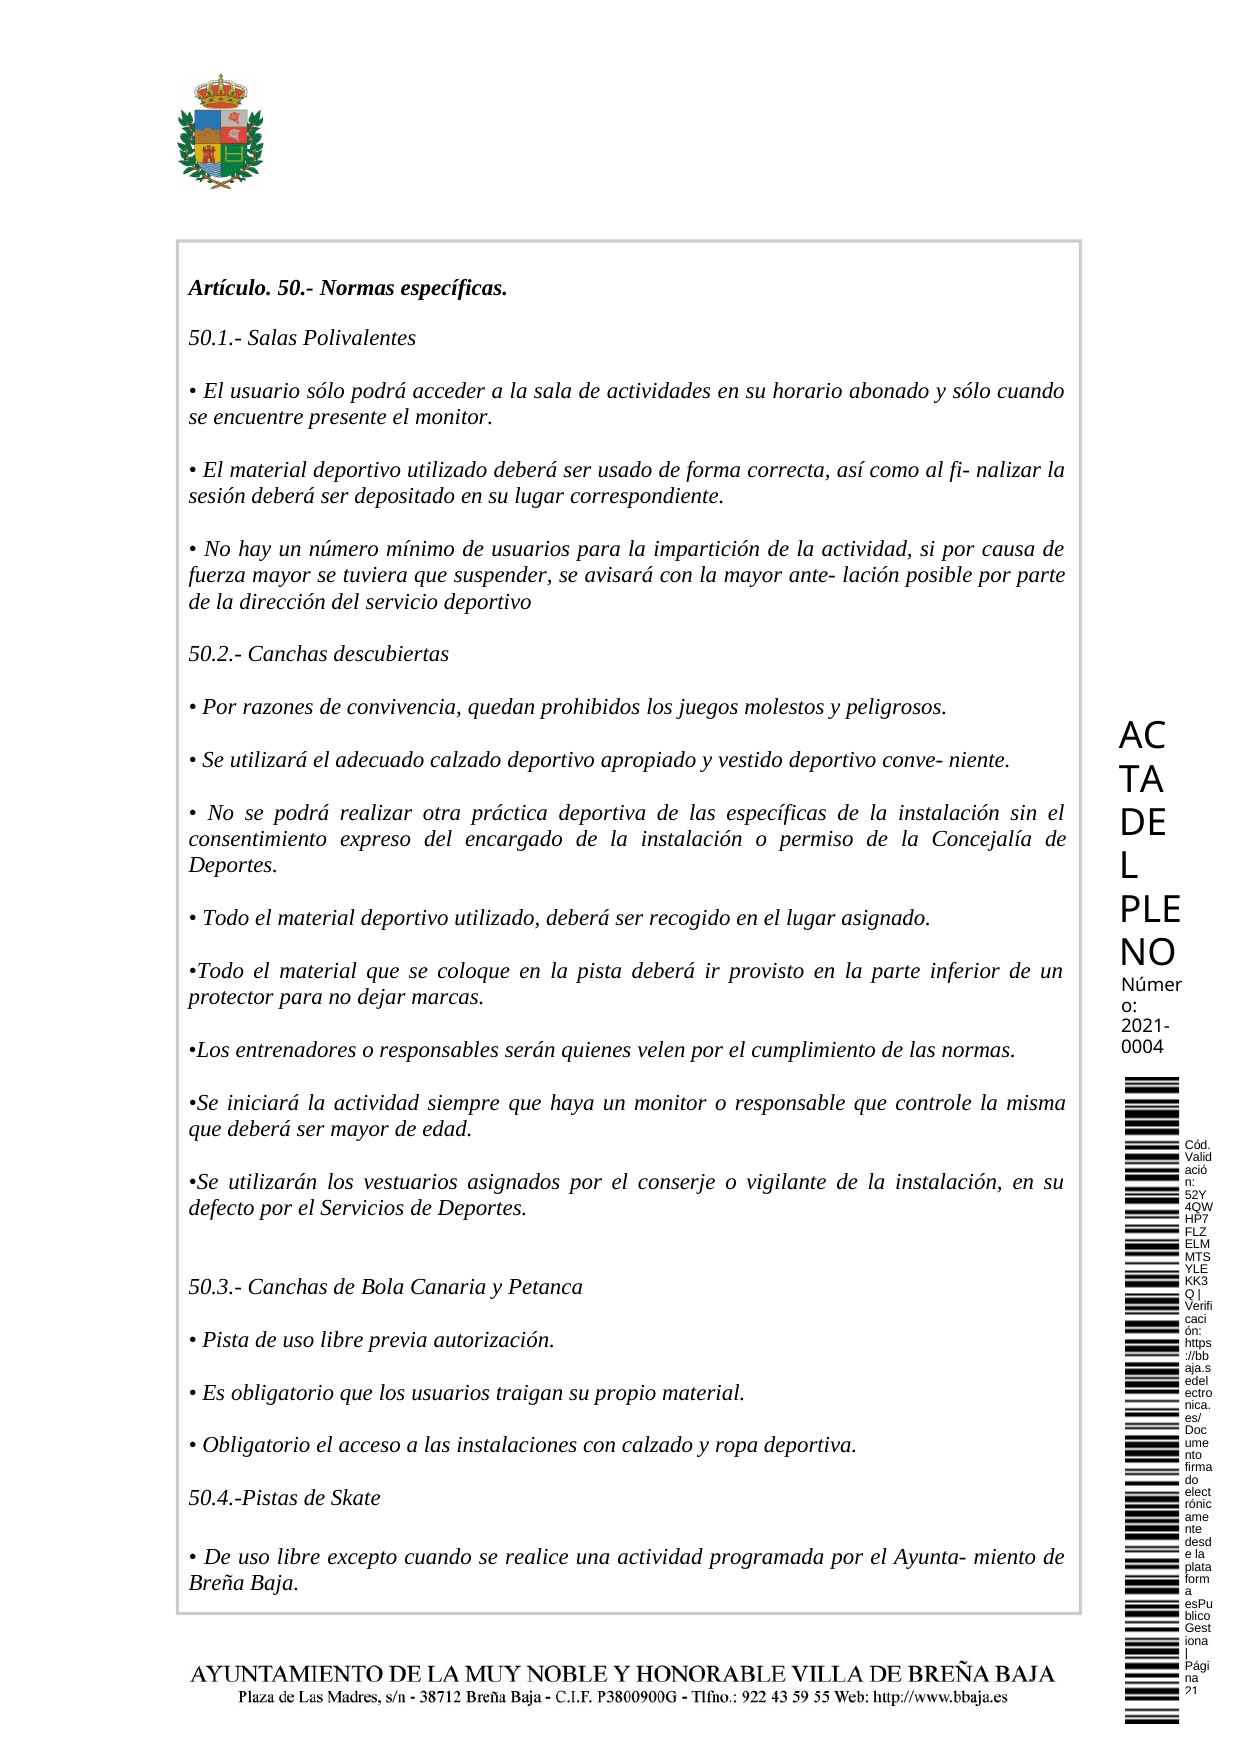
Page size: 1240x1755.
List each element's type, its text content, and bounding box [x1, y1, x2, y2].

list Obligatorio el acceso a las instalaciones con calzado y ropa deportiva. [188, 1431, 1078, 1458]
list No hay un número mínimo de usuarios para la impartición de la actividad, si por causa de fuerza mayor se tuviera que suspender, se avisará con la mayor ante- lación posible por parte de la dirección del servicio deportivo [188, 535, 1066, 614]
text [1083, 641, 1189, 667]
list Los entrenadores o responsables serán quienes velen por el cumplimiento de las normas. [1083, 1036, 1189, 1062]
list Por razones de convivencia, quedan prohibidos los juegos molestos y peligrosos. [188, 693, 1078, 719]
list Número: 2021-0004 Fecha: 25/05/2021 [1121, 974, 1185, 1058]
list Se utilizarán los vestuarios asignados por el conserje o vigilante de la instalación, en su defecto por el Servicios de Deportes. [188, 1168, 1065, 1220]
list No se podrá realizar otra práctica deportiva de las específicas de la instalación sin el consentimiento expreso del encargado de la instalación o permiso de la Concejalía de Deportes. [188, 799, 1067, 878]
text 50.2.- Canchas descubiertas [188, 641, 1078, 667]
list Todo el material que se coloque en la pista deberá ir provisto en la parte inferior de un protector para no dejar marcas. [188, 957, 1066, 1009]
subtitle [1083, 274, 1189, 301]
list [1083, 1326, 1125, 1352]
list Se utilizará el adecuado calzado deportivo apropiado y vestido deportivo conve- niente. [188, 746, 1078, 772]
list Es obligatorio que los usuarios traigan su propio material. [188, 1379, 1078, 1405]
text [1083, 1273, 1125, 1299]
list Pista de uso libre previa autorización. [188, 1326, 1078, 1352]
list Todo el material deportivo utilizado, deberá ser recogido en el lugar asignado. [188, 904, 1078, 930]
text 50.1.- Salas Polivalentes [188, 324, 1078, 351]
subtitle Artículo. 50.- Normas específicas. [188, 274, 1078, 301]
list El usuario sólo podrá acceder a la sala de actividades en su horario abonado y sólo cuando se encuentre presente el monitor. [188, 377, 1066, 429]
text [1083, 1484, 1125, 1510]
list [1083, 693, 1189, 1058]
text 50.3.- Canchas de Bola Canaria y Petanca [188, 1273, 1078, 1299]
list El material deportivo utilizado deberá ser usado de forma correcta, así como al fi- nalizar la sesión deberá ser depositado en su lugar correspondiente. [188, 456, 1066, 509]
text Cód. Validación: 52Y4QWHP7FLZELMMTSYLEKK3Q | Verificación: https://bbaja.sedelectronica.es/ Documento firmado electrónicamente desde la plataforma esPublico Gestiona | Página 21 de 114 [1184, 1140, 1213, 1694]
text 50.4.-Pistas de Skate [188, 1484, 1078, 1510]
list Los entrenadores o responsables serán quienes velen por el cumplimiento de las normas. [188, 1036, 1078, 1062]
list Se iniciará la actividad siempre que haya un monitor o responsable que controle la misma que deberá ser mayor de edad. [188, 1089, 1066, 1141]
list De uso libre excepto cuando se realice una actividad programada por el Ayunta- miento de Breña Baja. [188, 1543, 1066, 1596]
text [1083, 324, 1189, 351]
list ACTA DEL PLENO [1119, 714, 1185, 974]
